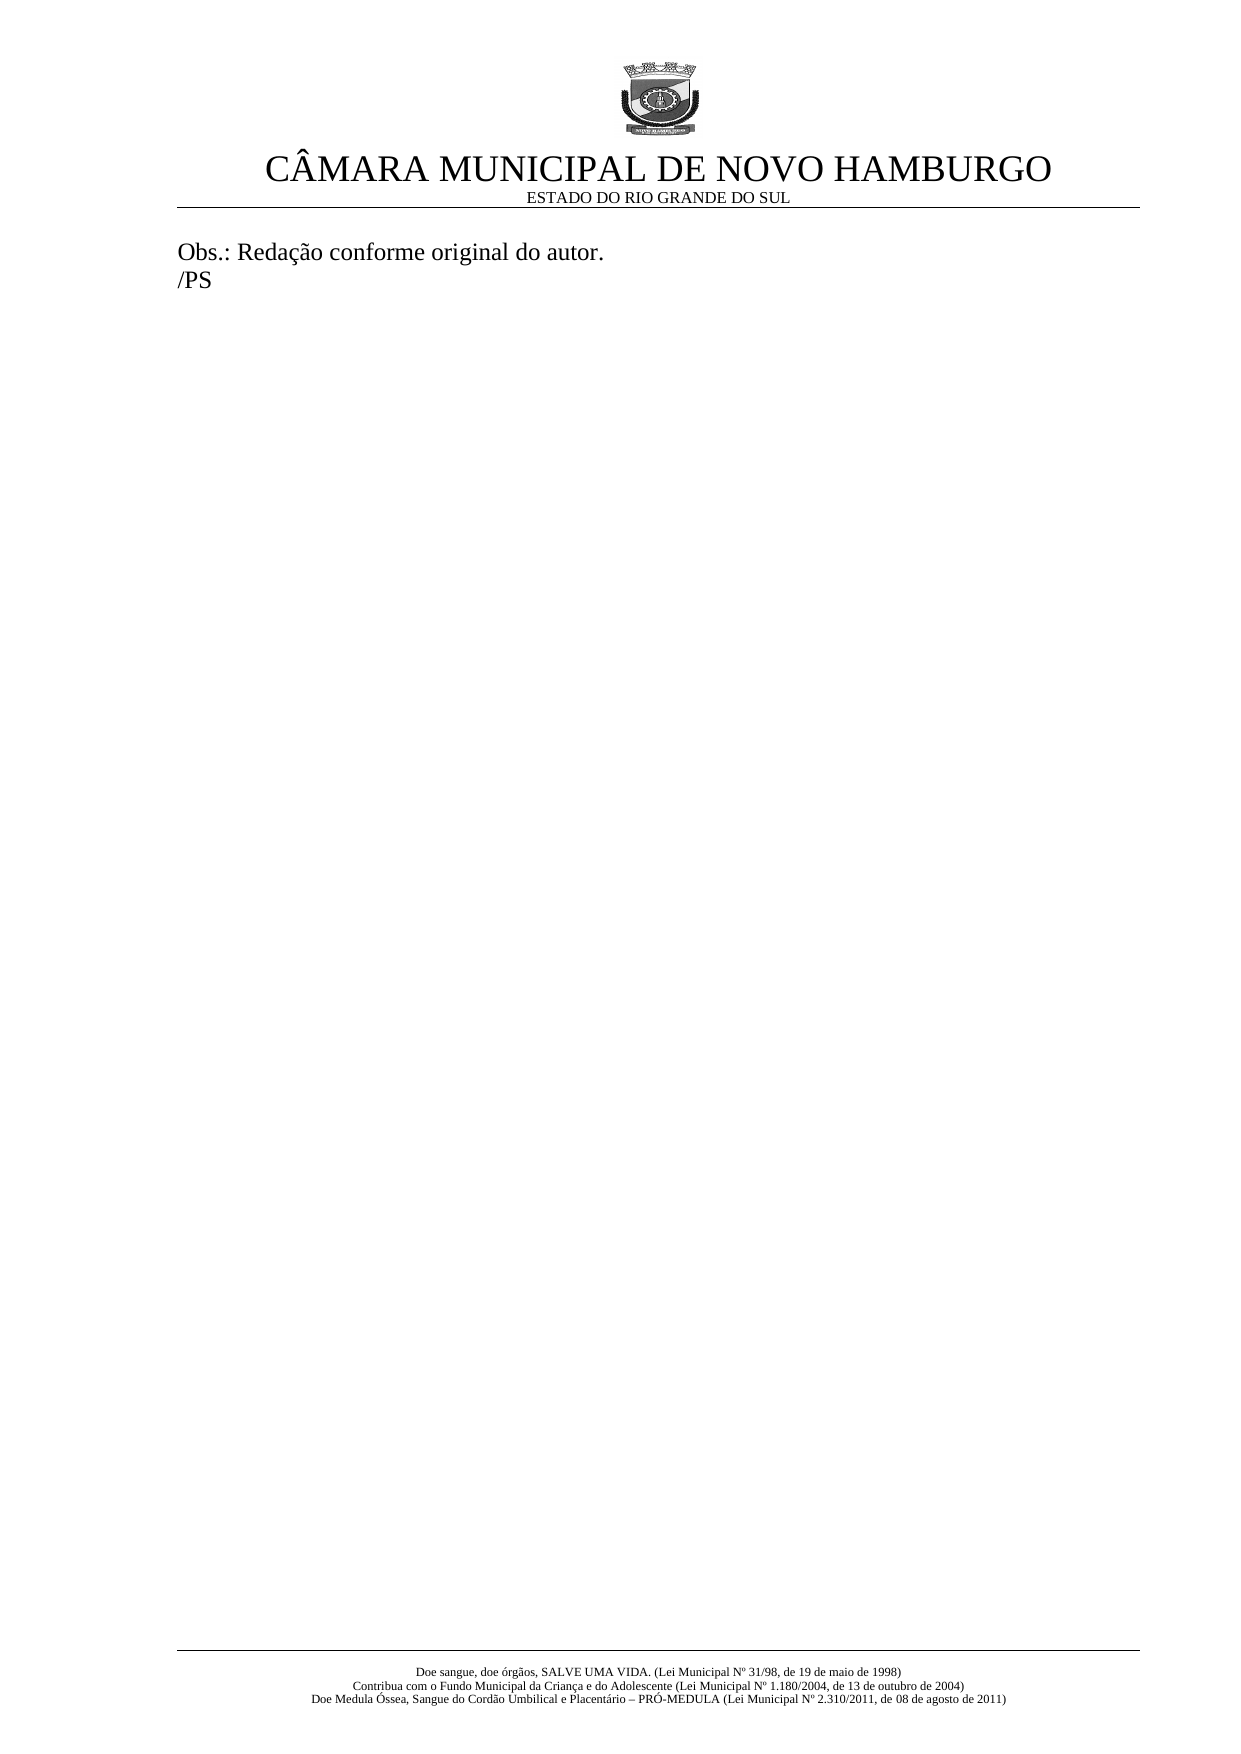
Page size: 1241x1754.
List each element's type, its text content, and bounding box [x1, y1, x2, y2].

text Obs.: Redação conforme original do autor. [177, 238, 1140, 266]
text /PS [177, 266, 1140, 293]
